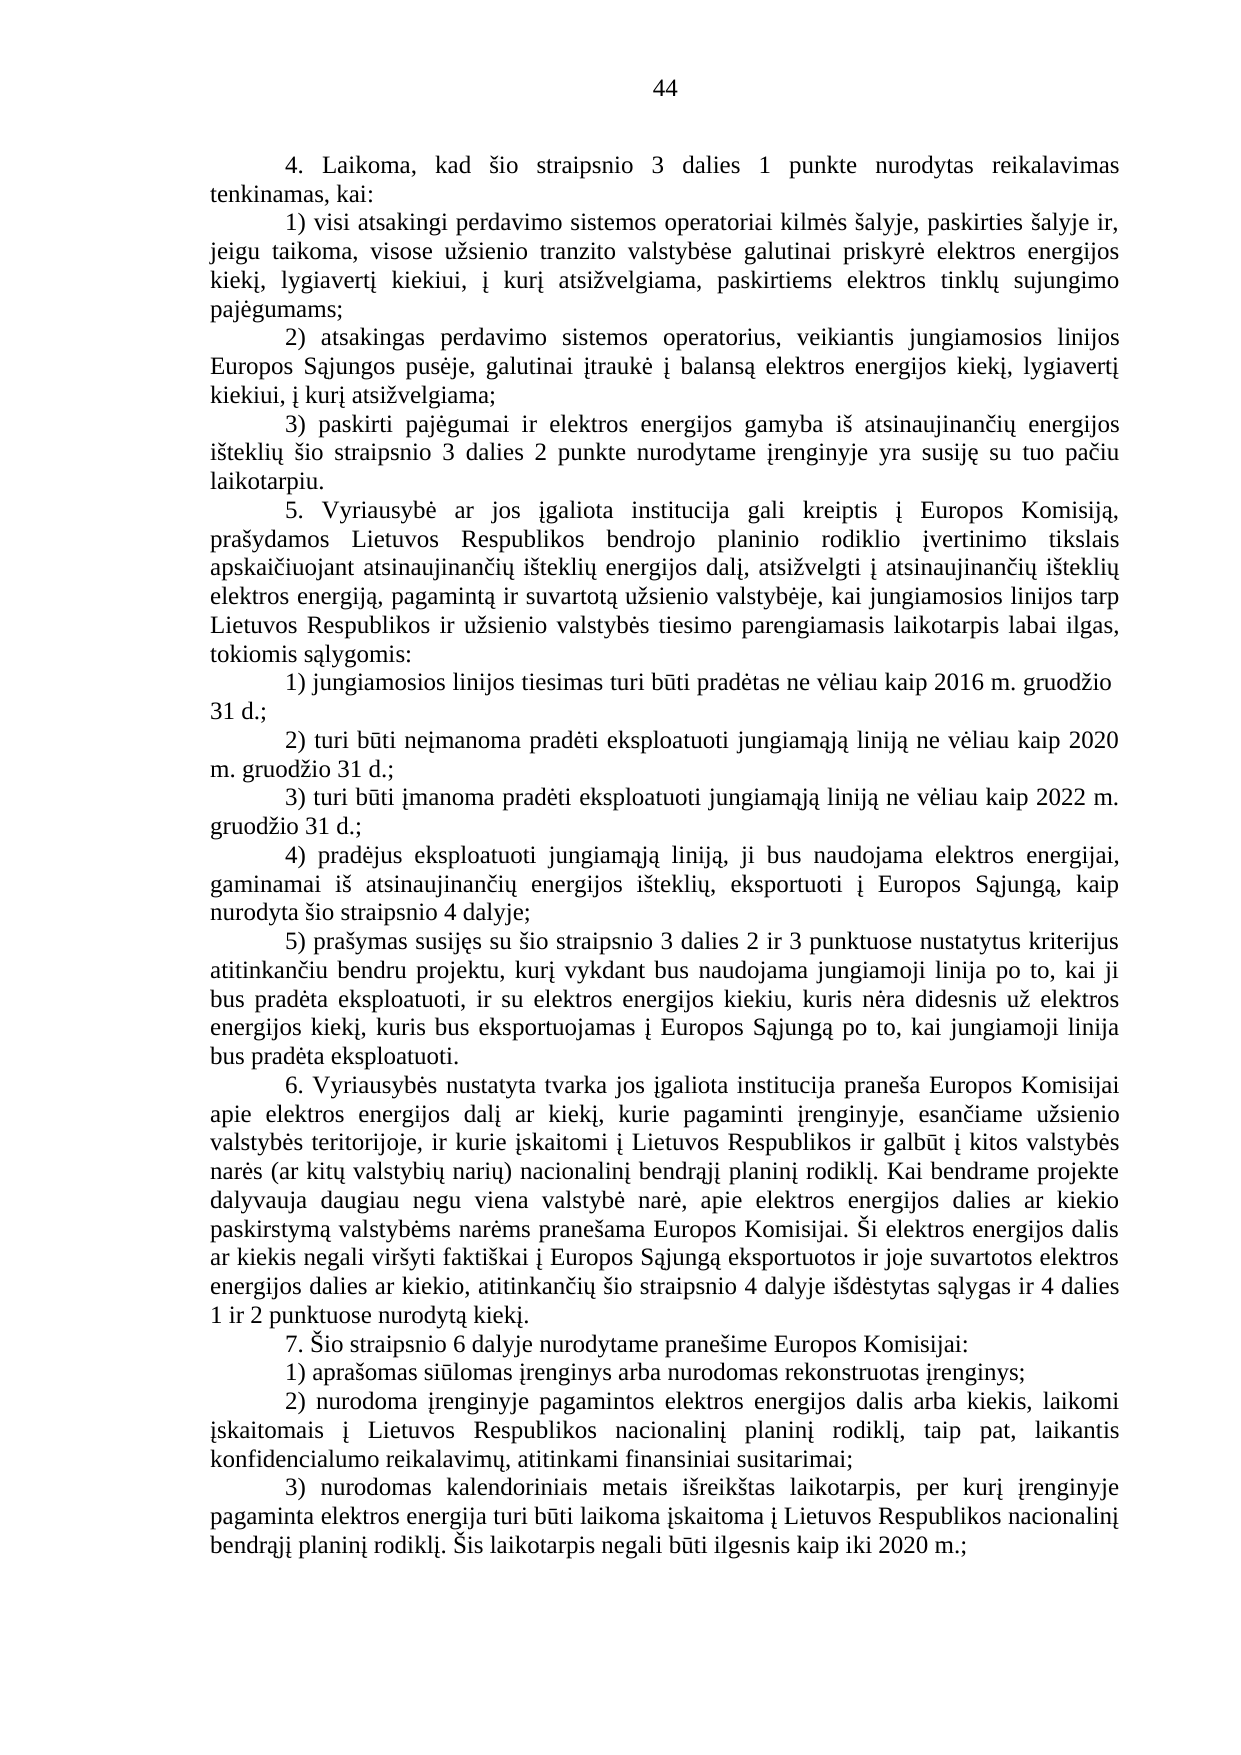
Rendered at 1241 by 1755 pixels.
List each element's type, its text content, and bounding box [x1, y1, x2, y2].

text 1) visi atsakingi perdavimo sistemos operatoriai kilmės šalyje, paskirties šalyje ir, jeigu taikoma, visose užsienio tranzito valstybėse galutinai priskyrė elektros energijos kiekį, lygiavertį kiekiui, į kurį atsižvelgiama, paskirtiems elektros tinklų sujungimo pajėgumams; [210, 207, 1120, 322]
text 4. Laikoma, kad šio straipsnio 3 dalies 1 punkte nurodytas reikalavimas tenkinamas, kai: [210, 150, 1120, 207]
text 5) prašymas susijęs su šio straipsnio 3 dalies 2 ir 3 punktuose nustatytus kriterijus atitinkančiu bendru projektu, kurį vykdant bus naudojama jungiamoji linija po to, kai ji bus pradėta eksploatuoti, ir su elektros energijos kiekiu, kuris nėra didesnis už elektros energijos kiekį, kuris bus eksportuojamas į Europos Sąjungą po to, kai jungiamoji linija bus pradėta eksploatuoti. [210, 926, 1120, 1070]
text 7. Šio straipsnio 6 dalyje nurodytame pranešime Europos Komisijai: [210, 1329, 1120, 1357]
text 1) aprašomas siūlomas įrenginys arba nurodomas rekonstruotas įrenginys; [210, 1357, 1120, 1386]
text 1) jungiamosios linijos tiesimas turi būti pradėtas ne vėliau kaip 2016 m. gruodžio 31 d.; [210, 667, 1120, 725]
text 5. Vyriausybė ar jos įgaliota institucija gali kreiptis į Europos Komisiją, prašydamos Lietuvos Respublikos bendrojo planinio rodiklio įvertinimo tikslais apskaičiuojant atsinaujinančių išteklių energijos dalį, atsižvelgti į atsinaujinančių išteklių elektros energiją, pagamintą ir suvartotą užsienio valstybėje, kai jungiamosios linijos tarp Lietuvos Respublikos ir užsienio valstybės tiesimo parengiamasis laikotarpis labai ilgas, tokiomis sąlygomis: [210, 495, 1120, 667]
text 3) paskirti pajėgumai ir elektros energijos gamyba iš atsinaujinančių energijos išteklių šio straipsnio 3 dalies 2 punkte nurodytame įrenginyje yra susiję su tuo pačiu laikotarpiu. [210, 409, 1120, 495]
text 2) nurodoma įrenginyje pagamintos elektros energijos dalis arba kiekis, laikomi įskaitomais į Lietuvos Respublikos nacionalinį planinį rodiklį, taip pat, laikantis konfidencialumo reikalavimų, atitinkami finansiniai susitarimai; [210, 1386, 1120, 1472]
text 2) turi būti neįmanoma pradėti eksploatuoti jungiamąją liniją ne vėliau kaip 2020 m. gruodžio 31 d.; [210, 725, 1120, 782]
text 4) pradėjus eksploatuoti jungiamąją liniją, ji bus naudojama elektros energijai, gaminamai iš atsinaujinančių energijos išteklių, eksportuoti į Europos Sąjungą, kaip nurodyta šio straipsnio 4 dalyje; [210, 840, 1120, 926]
text 2) atsakingas perdavimo sistemos operatorius, veikiantis jungiamosios linijos Europos Sąjungos pusėje, galutinai įtraukė į balansą elektros energijos kiekį, lygiavertį kiekiui, į kurį atsižvelgiama; [210, 322, 1120, 409]
text 3) nurodomas kalendoriniais metais išreikštas laikotarpis, per kurį įrenginyje pagaminta elektros energija turi būti laikoma įskaitoma į Lietuvos Respublikos nacionalinį bendrąjį planinį rodiklį. Šis laikotarpis negali būti ilgesnis kaip iki 2020 m.; [210, 1472, 1120, 1559]
text 6. Vyriausybės nustatyta tvarka jos įgaliota institucija praneša Europos Komisijai apie elektros energijos dalį ar kiekį, kurie pagaminti įrenginyje, esančiame užsienio valstybės teritorijoje, ir kurie įskaitomi į Lietuvos Respublikos ir galbūt į kitos valstybės narės (ar kitų valstybių narių) nacionalinį bendrąjį planinį rodiklį. Kai bendrame projekte dalyvauja daugiau negu viena valstybė narė, apie elektros energijos dalies ar kiekio paskirstymą valstybėms narėms pranešama Europos Komisijai. Ši elektros energijos dalis ar kiekis negali viršyti faktiškai į Europos Sąjungą eksportuotos ir joje suvartotos elektros energijos dalies ar kiekio, atitinkančių šio straipsnio 4 dalyje išdėstytas sąlygas ir 4 dalies 1 ir 2 punktuose nurodytą kiekį. [210, 1070, 1120, 1329]
text 3) turi būti įmanoma pradėti eksploatuoti jungiamąją liniją ne vėliau kaip 2022 m. gruodžio 31 d.; [210, 782, 1120, 840]
